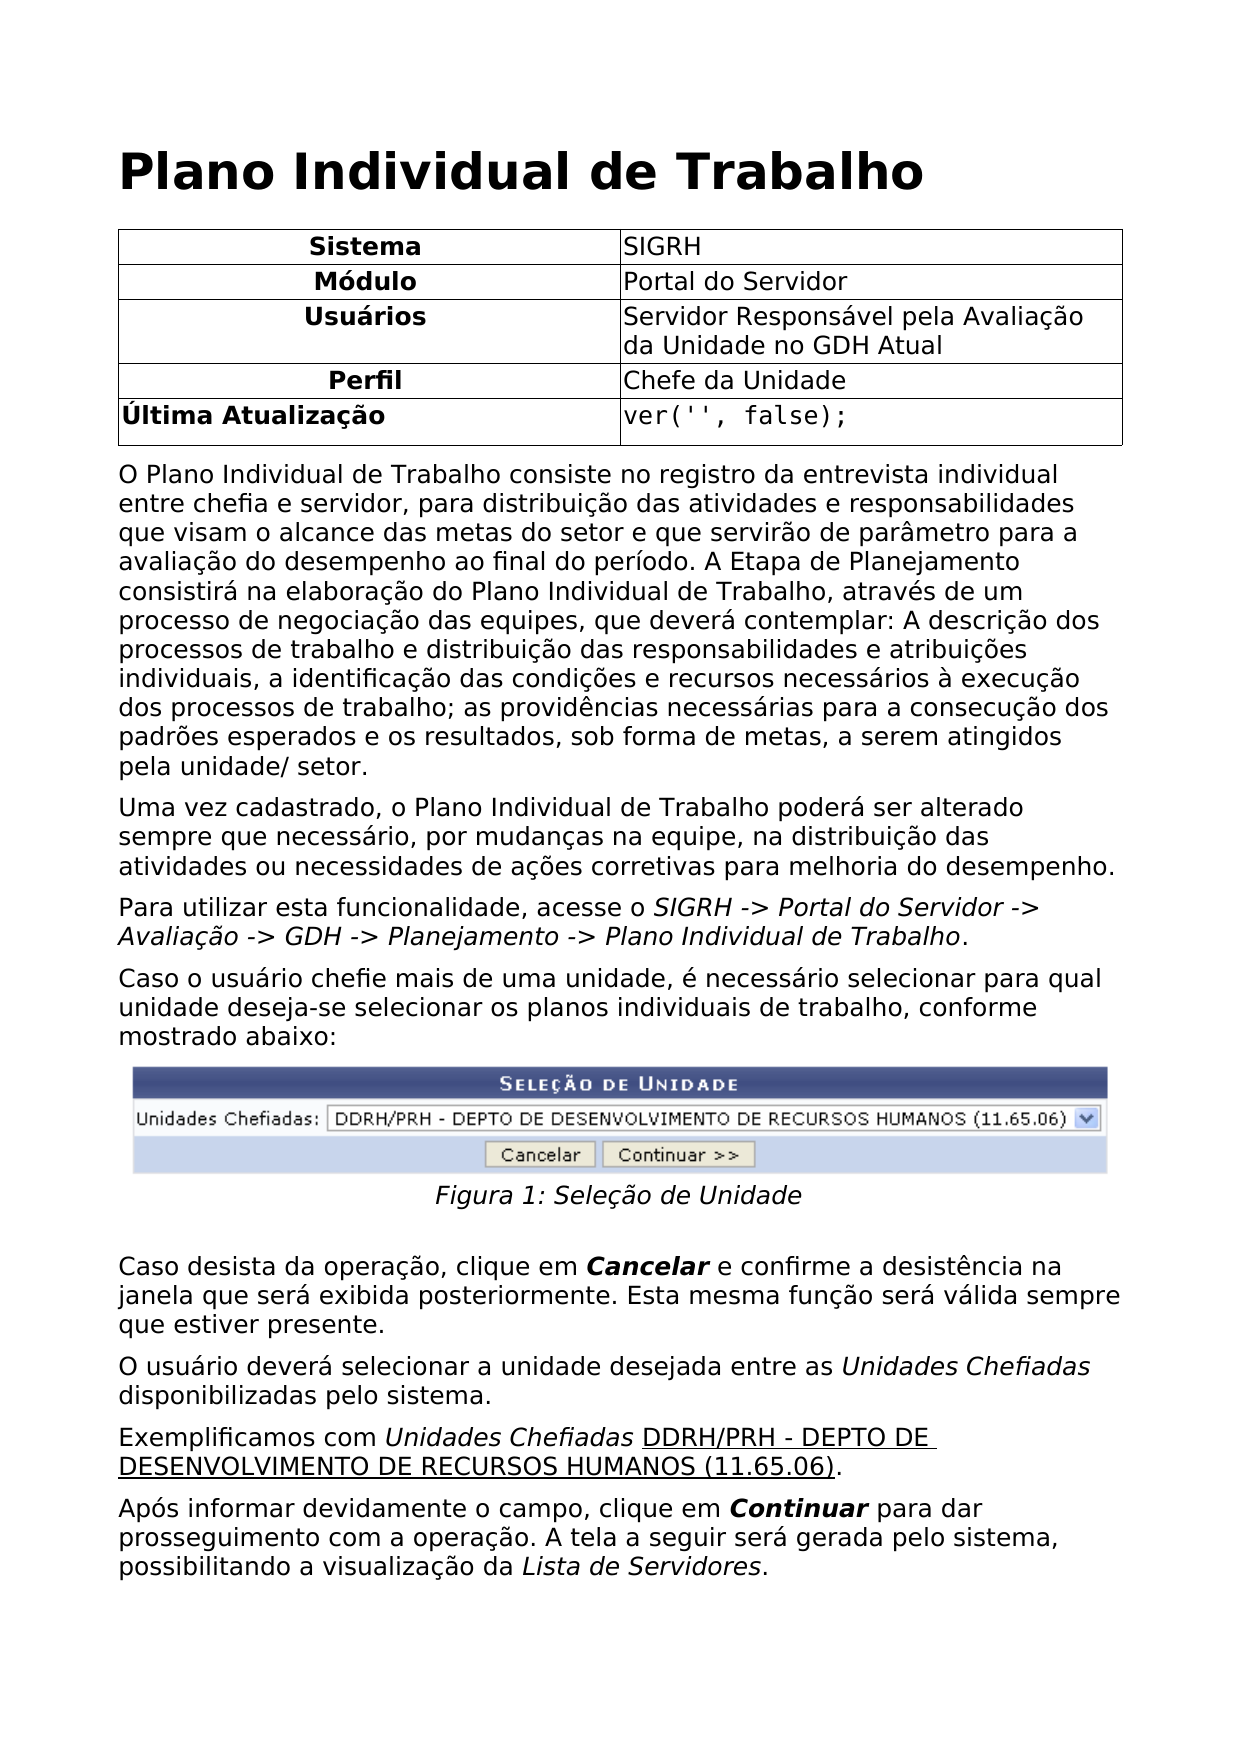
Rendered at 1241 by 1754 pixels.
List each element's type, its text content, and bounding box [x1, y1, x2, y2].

table_cell Usuários [119, 300, 620, 363]
table_header Sistema [119, 230, 620, 264]
table_cell Módulo [119, 265, 620, 299]
text Caso desista da operação, clique em Cancelar e confirme a desistência na janela que será exibida posteriormente. Esta mesma função será válida sempre que estiver presente. [118, 1252, 1122, 1340]
text Para utilizar esta funcionalidade, acesse o SIGRH -> Portal do Servidor -> Avaliação -> GDH -> Planejamento -> Plano Individual de Trabalho. [118, 893, 1122, 952]
subtitle Plano Individual de Trabalho [118, 143, 1122, 201]
text O usuário deverá selecionar a unidade desejada entre as Unidades Chefiadas disponibilizadas pelo sistema. [118, 1352, 1122, 1411]
table_cell Perfil [119, 364, 620, 398]
table_header SIGRH [621, 230, 1122, 264]
text Exemplificamos com Unidades Chefiadas DDRH/PRH - DEPTO DE DESENVOLVIMENTO DE RECURSOS HUMANOS (11.65.06). [118, 1423, 1122, 1481]
table_cell Portal do Servidor [621, 265, 1122, 299]
text O Plano Individual de Trabalho consiste no registro da entrevista individual entre chefia e servidor, para distribuição das atividades e responsabilidades que visam o alcance das metas do setor e que servirão de parâmetro para a avaliação do desempenho ao final do período. A Etapa de Planejamento consistirá na elaboração do Plano Individual de Trabalho, através de um processo de negociação das equipes, que deverá contemplar: A descrição dos processos de trabalho e distribuição das responsabilidades e atribuições individuais, a identificação das condições e recursos necessários à execução dos processos de trabalho; as providências necessárias para a consecução dos padrões esperados e os resultados, sob forma de metas, a serem atingidos pela unidade/ setor. [118, 460, 1122, 781]
text Uma vez cadastrado, o Plano Individual de Trabalho poderá ser alterado sempre que necessário, por mudanças na equipe, na distribuição das atividades ou necessidades de ações corretivas para melhoria do desempenho. [118, 793, 1122, 881]
table_cell Chefe da Unidade [621, 364, 1122, 398]
table_cell Última Atualização [119, 399, 620, 445]
text Após informar devidamente o campo, clique em Continuar para dar prosseguimento com a operação. A tela a seguir será gerada pelo sistema, possibilitando a visualização da Lista de Servidores. [118, 1494, 1122, 1581]
text Figura 1: Seleção de Unidade [130, 1182, 1110, 1211]
text Caso o usuário chefie mais de uma unidade, é necessário selecionar para qual unidade deseja-se selecionar os planos individuais de trabalho, conforme mostrado abaixo: [118, 964, 1122, 1052]
table_cell Servidor Responsável pela Avaliação da Unidade no GDH Atual [621, 300, 1122, 363]
table_cell ver('', false); [621, 399, 1122, 445]
picture [130, 1064, 1110, 1182]
